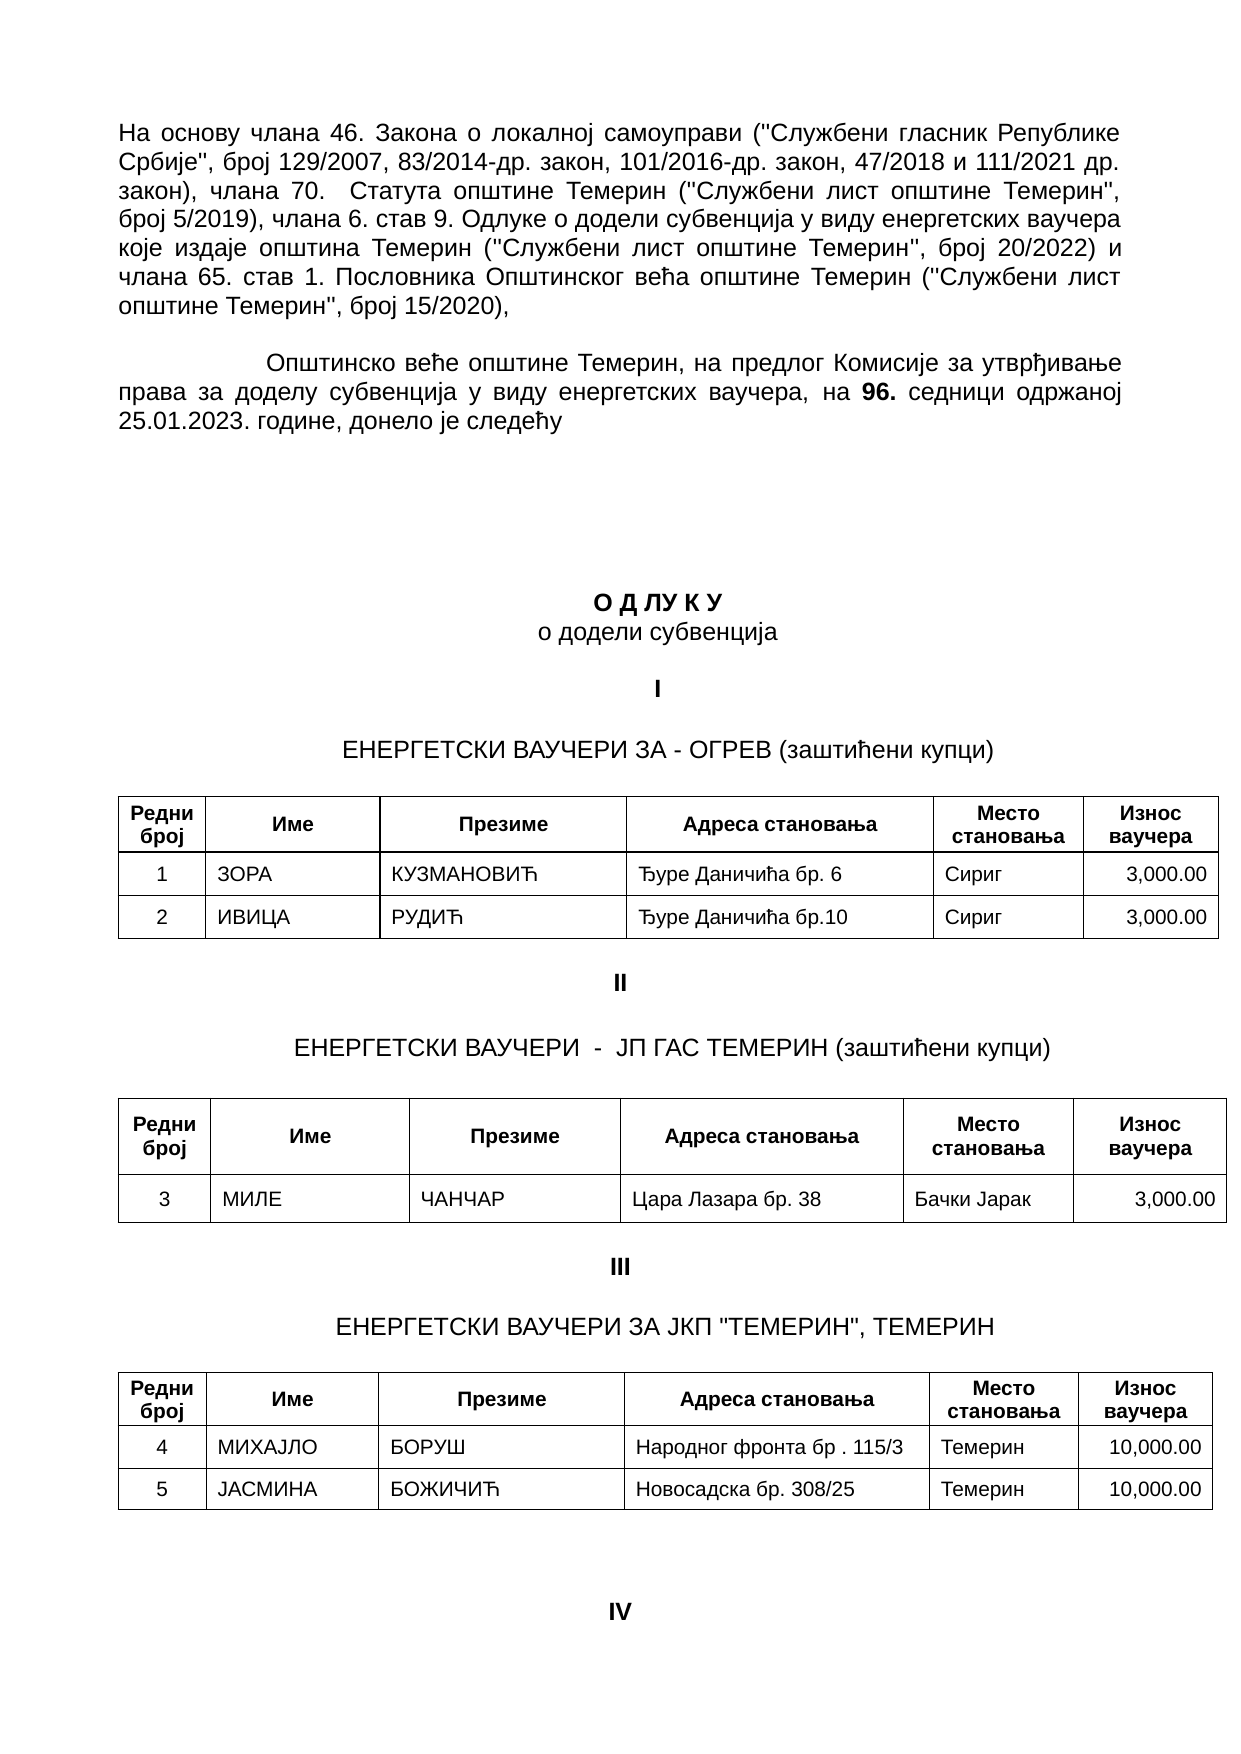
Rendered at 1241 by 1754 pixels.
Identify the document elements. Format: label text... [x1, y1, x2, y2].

table_cell [1073, 1061, 1227, 1098]
table_cell 4 [119, 1426, 206, 1467]
table_cell Темерин [930, 1426, 1078, 1467]
table_cell 1 [119, 853, 205, 895]
text III [118, 1252, 1122, 1281]
table_cell ИВИЦА [206, 896, 379, 938]
table_cell Адреса становања [627, 797, 933, 851]
table_cell Износ ваучера [1084, 797, 1218, 851]
text На основу члана 46. Закона о локалној самоуправи (''Службени гласник Републике Србије'', број 129/2007, 83/2014-др. закон, 101/2016-др. закон, 47/2018 и 111/2021 др. закон), члана 70. Статута општине Темерин (''Службени лист општине Темерин'', број 5/2019), члана 6. став 9. Одлуке о додели субвенција у виду енергетских ваучера које издаје општина Темерин (''Службени лист општине Темерин'', број 20/2022) и члана 65. став 1. Пословника Општинског већа општине Темерин (''Службени лист општине Темерин'', број 15/2020), [118, 118, 1122, 319]
table_cell Темерин [930, 1469, 1078, 1509]
table_cell [933, 764, 1083, 796]
table_cell Редни број [119, 1099, 210, 1174]
table_cell [929, 1341, 1078, 1372]
table_cell Презиме [379, 1373, 624, 1425]
table_cell ЧАНЧАР [410, 1175, 620, 1222]
table_cell Новосадска бр. 308/25 [625, 1469, 929, 1509]
table_cell ЈАСМИНА [207, 1469, 378, 1509]
table_header ЕНЕРГЕТСКИ ВАУЧЕРИ ЗА - ОГРЕВ (заштићени купци) [118, 731, 1218, 764]
table_cell Ђуре Даничића бр.10 [627, 896, 933, 938]
table_cell КУЗМАНОВИЋ [381, 853, 626, 895]
table_cell [621, 1061, 903, 1098]
table_cell Цара Лазара бр. 38 [621, 1175, 903, 1222]
table_cell Редни број [119, 797, 205, 851]
table_cell [624, 1341, 929, 1372]
table_cell Име [207, 1373, 378, 1425]
table_cell 3,000.00 [1074, 1175, 1226, 1222]
table_cell Име [206, 797, 379, 851]
table_cell 3,000.00 [1084, 853, 1218, 895]
table_header ЕНЕРГЕТСКИ ВАУЧЕРИ - ЈП ГАС ТЕМЕРИН (заштићени купци) [118, 1025, 1227, 1061]
table_cell 10,000.00 [1079, 1426, 1212, 1467]
table_cell Име [211, 1099, 409, 1174]
table_cell Презиме [381, 797, 626, 851]
text О Д ЛУ К У [118, 588, 1122, 616]
table_cell [206, 1341, 379, 1372]
table_cell [409, 1061, 621, 1098]
table_cell Износ ваучера [1074, 1099, 1226, 1174]
table_cell ЗОРА [206, 853, 379, 895]
table_cell [379, 1341, 624, 1372]
table_cell Презиме [410, 1099, 620, 1174]
text Општинско веће општине Темерин, на предлог Комисије за утврђивање права за доделу субвенција у виду енергетских ваучера, на 96. седници одржаној 25.01.2023. године, донело је следећу [118, 348, 1122, 434]
table_cell [1083, 764, 1218, 796]
table_cell Сириг [934, 896, 1083, 938]
table_cell МИЛЕ [211, 1175, 409, 1222]
table_cell 5 [119, 1469, 206, 1509]
table_cell [118, 1061, 211, 1098]
table_header ЕНЕРГЕТСКИ ВАУЧЕРИ ЗА ЈКП "ТЕМЕРИН", ТЕМЕРИН [118, 1309, 1213, 1341]
table_cell Сириг [934, 853, 1083, 895]
table_cell Ђуре Даничића бр. 6 [627, 853, 933, 895]
table_cell РУДИЋ [381, 896, 626, 938]
table_cell [206, 764, 380, 796]
table_cell БОЖИЧИЋ [379, 1469, 624, 1509]
table_cell Народног фронта бр . 115/3 [625, 1426, 929, 1467]
table_cell [211, 1061, 409, 1098]
table_cell [903, 1061, 1073, 1098]
table_cell Адреса становања [621, 1099, 903, 1174]
text IV [118, 1597, 1122, 1625]
text II [118, 968, 1122, 997]
table_cell Место становања [904, 1099, 1073, 1174]
table_cell 3 [119, 1175, 210, 1222]
table_cell 10,000.00 [1079, 1469, 1212, 1509]
table_cell [627, 764, 933, 796]
table_cell 3,000.00 [1084, 896, 1218, 938]
table_cell БОРУШ [379, 1426, 624, 1467]
table_cell Место становања [934, 797, 1083, 851]
text I [118, 674, 1122, 703]
table_cell Бачки Јарак [904, 1175, 1073, 1222]
text о додели субвенција [118, 616, 1122, 645]
table_cell [1078, 1341, 1213, 1372]
table_cell 2 [119, 896, 205, 938]
table_cell МИХАЈЛО [207, 1426, 378, 1467]
table_cell Адреса становања [625, 1373, 929, 1425]
table_cell [118, 764, 206, 796]
table_cell [118, 1341, 206, 1372]
table_cell Износ ваучера [1079, 1373, 1212, 1425]
table_cell Редни број [119, 1373, 206, 1425]
table_cell [380, 764, 627, 796]
table_cell Место становања [930, 1373, 1078, 1425]
